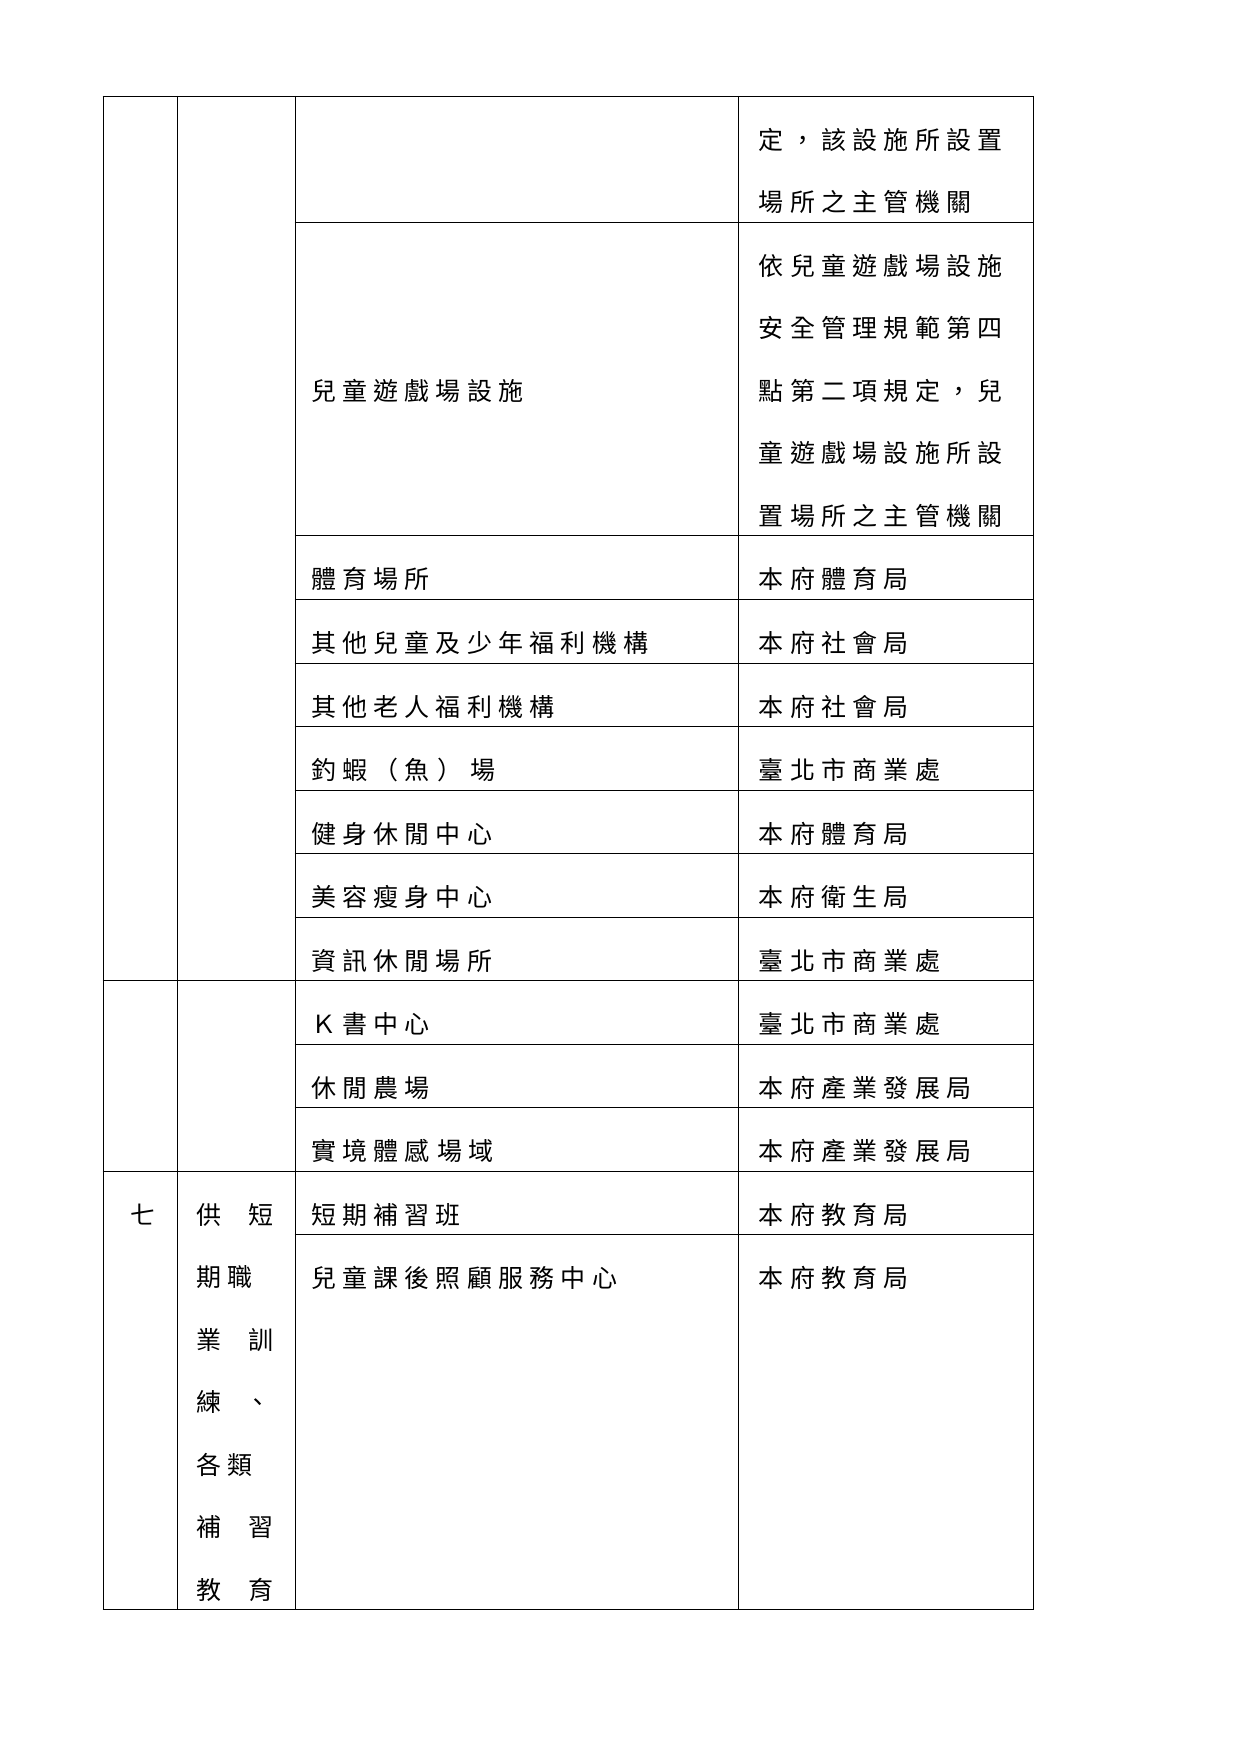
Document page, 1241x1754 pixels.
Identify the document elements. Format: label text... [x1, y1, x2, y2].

table_cell 其他兒童及少年福利機構 [296, 600, 738, 662]
table_cell 本府體育局 [739, 536, 1033, 599]
table_cell 供 短 期職 業 訓練 、 各類 補 習教 育 及課 後 輔導之場所。 [178, 1172, 295, 1609]
table_cell 臺北市商業處 [739, 918, 1033, 980]
table_cell 休閒農場 [296, 1045, 738, 1107]
table_cell 本府產業發展局 [739, 1108, 1033, 1171]
table_cell 本府社會局 [739, 600, 1033, 662]
table_cell 實境體感場域 [296, 1108, 738, 1171]
table_cell 健身休閒中心 [296, 791, 738, 853]
table_cell 定，該設施所設置場所之主管機關 [739, 97, 1033, 222]
table_cell 本府教育局 [739, 1235, 1033, 1609]
table_cell 本府產業發展局 [739, 1045, 1033, 1107]
table_cell 依兒童遊戲場設施安全管理規範第四點第二項規定，兒童遊戲場設施所設置場所之主管機關 [739, 223, 1033, 535]
table_cell 臺北市商業處 [739, 981, 1033, 1044]
table_cell 短期補習班 [296, 1172, 738, 1234]
table_cell 臺北市商業處 [739, 727, 1033, 789]
table_cell 本府體育局 [739, 791, 1033, 853]
table_cell [104, 981, 177, 1171]
table_cell 七 [104, 1172, 177, 1609]
table_cell [296, 97, 738, 222]
table_cell [104, 97, 177, 980]
table_cell 本府社會局 [739, 664, 1033, 726]
table_cell 兒童課後照顧服務中心 [296, 1235, 738, 1609]
table_cell 體育場所 [296, 536, 738, 599]
table_cell 兒童遊戲場設施 [296, 223, 738, 535]
table_cell [178, 97, 295, 980]
table_cell 釣蝦（魚）場 [296, 727, 738, 789]
table_cell 美容瘦身中心 [296, 854, 738, 917]
table_cell 本府教育局 [739, 1172, 1033, 1234]
table_cell Ｋ書中心 [296, 981, 738, 1044]
table_cell 本府衛生局 [739, 854, 1033, 917]
table_cell 其他老人福利機構 [296, 664, 738, 726]
table_cell [178, 981, 295, 1171]
table_cell 資訊休閒場所 [296, 918, 738, 980]
